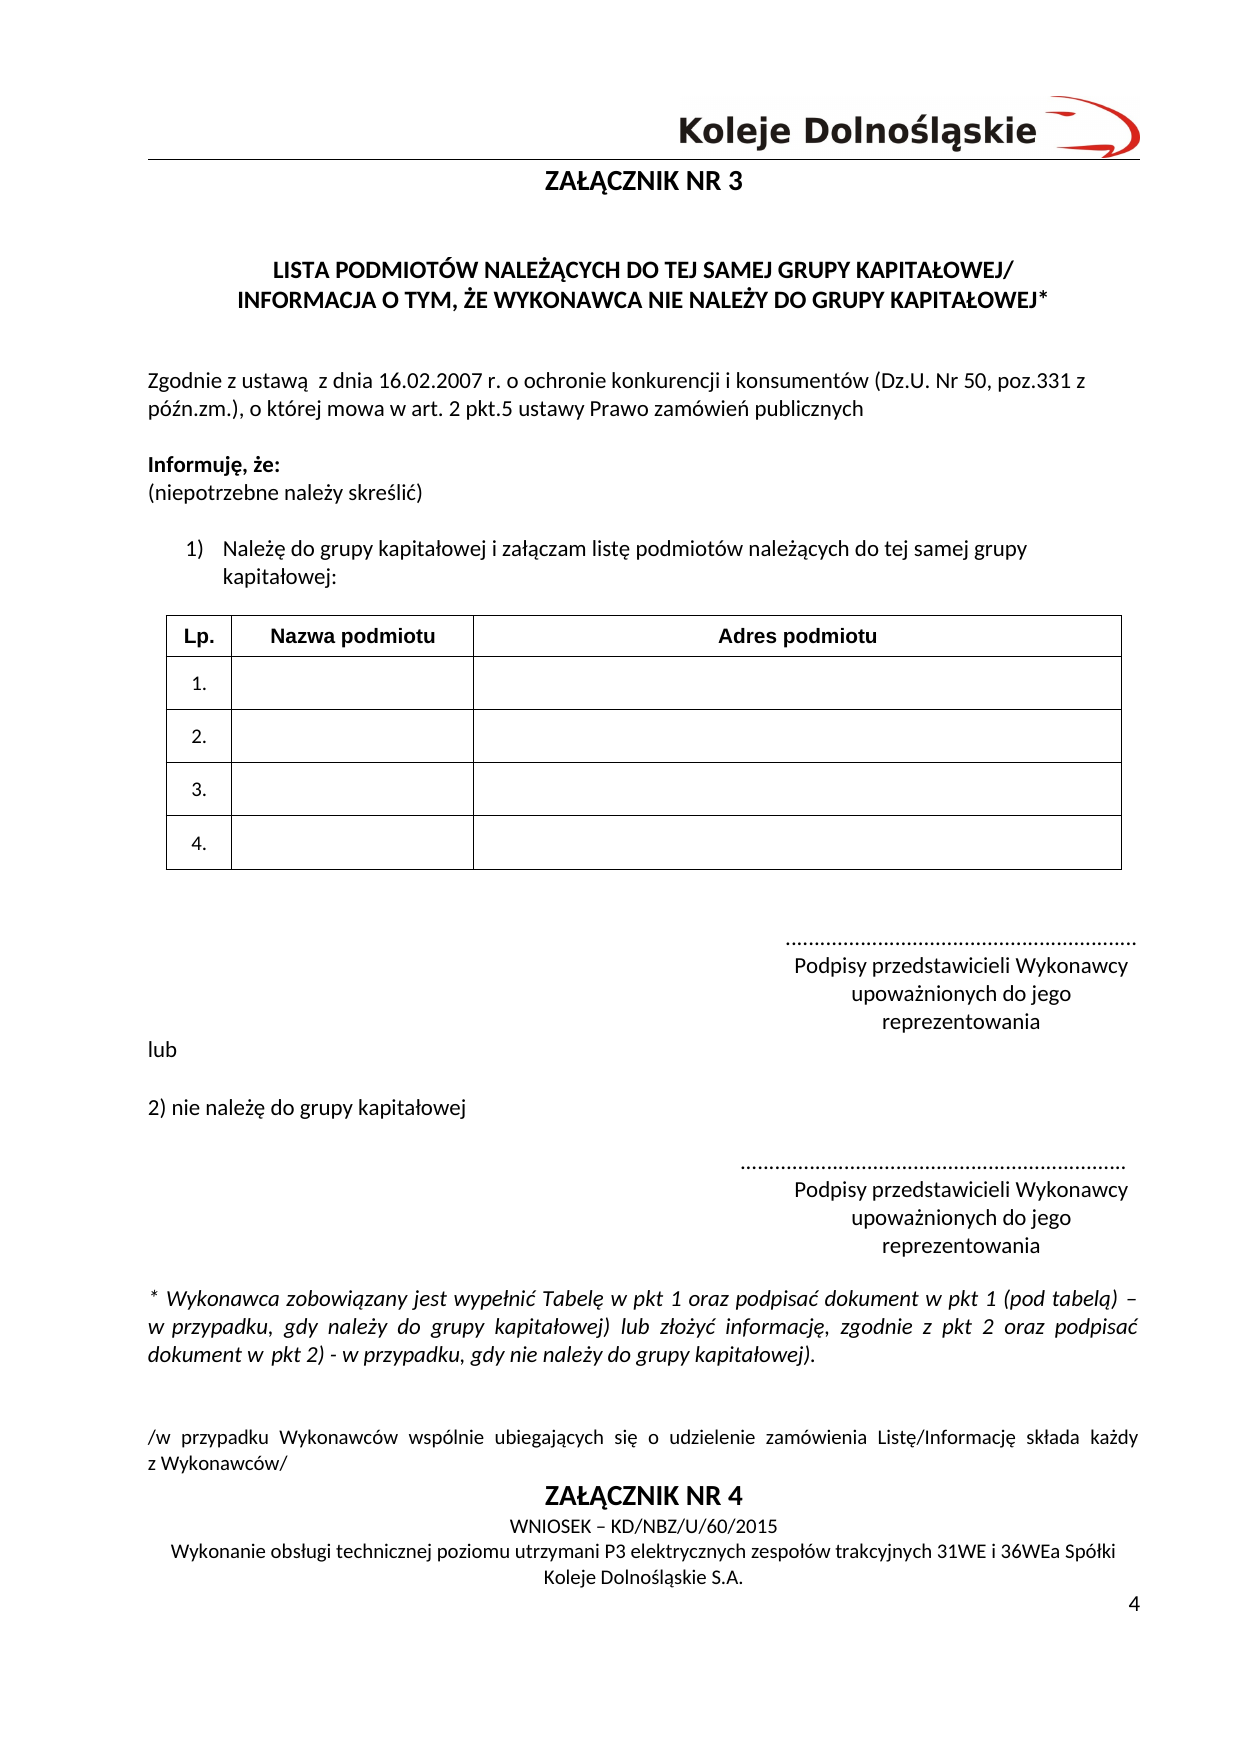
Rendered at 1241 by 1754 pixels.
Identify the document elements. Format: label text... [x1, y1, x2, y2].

text /w przypadku Wykonawców wspólnie ubiegających się o udzielenie zamówienia Listę/Informację składa każdy z Wykonawców/ [148, 1424, 1140, 1475]
table_header Adres podmiotu [474, 616, 1121, 656]
text ZAŁĄCZNIK NR 4 [148, 1475, 1140, 1513]
table_header Nazwa podmiotu [232, 616, 473, 656]
text Informuję, że: [148, 450, 1140, 478]
text ............................................................. [783, 923, 1140, 951]
table_cell [474, 763, 1121, 815]
text INFORMACJA O TYM, ŻE WYKONAWCA NIE NALEŻY DO GRUPY KAPITAŁOWEJ* [148, 284, 1140, 315]
table_header Lp. [167, 616, 231, 656]
text LISTA PODMIOTÓW NALEŻĄCYCH DO TEJ SAMEJ GRUPY KAPITAŁOWEJ/ [148, 254, 1140, 284]
text upoważnionych do jego reprezentowania [783, 979, 1140, 1035]
text 2) nie należę do grupy kapitałowej [148, 1093, 1140, 1122]
table_cell [474, 816, 1121, 868]
text lub [148, 1035, 1140, 1063]
text ZAŁĄCZNIK NR 3 [148, 160, 1140, 198]
table_cell [474, 710, 1121, 762]
table_cell [232, 710, 473, 762]
table_cell 4. [167, 816, 231, 868]
text Podpisy przedstawicieli Wykonawcy upoważnionych do jego reprezentowania [783, 1175, 1140, 1259]
table_cell 1. [167, 657, 231, 709]
text Zgodnie z ustawą z dnia 16.02.2007 r. o ochronie konkurencji i konsumentów (Dz.U. Nr 50, poz.331 z późn.zm.), o której mowa w art. 2 pkt.5 ustawy Prawo zamówień publicznych [148, 366, 1140, 422]
text ................................................................... [148, 1147, 1140, 1175]
text * Wykonawca zobowiązany jest wypełnić Tabelę w pkt 1 oraz podpisać dokument w pkt 1 (pod tabelą) – w przypadku, gdy należy do grupy kapitałowej) lub złożyć informację, zgodnie z pkt 2 oraz podpisać dokument w pkt 2) - w przypadku, gdy nie należy do grupy kapitałowej). [148, 1284, 1140, 1368]
table_cell [232, 816, 473, 868]
table_cell 3. [167, 763, 231, 815]
table_cell 2. [167, 710, 231, 762]
table_cell [474, 657, 1121, 709]
table_cell [232, 763, 473, 815]
text Podpisy przedstawicieli Wykonawcy [783, 951, 1140, 979]
list Należę do grupy kapitałowej i załączam listę podmiotów należących do tej samej grupy kapitałowej: [185, 534, 1140, 590]
table_cell [232, 657, 473, 709]
text (niepotrzebne należy skreślić) [148, 478, 1140, 506]
